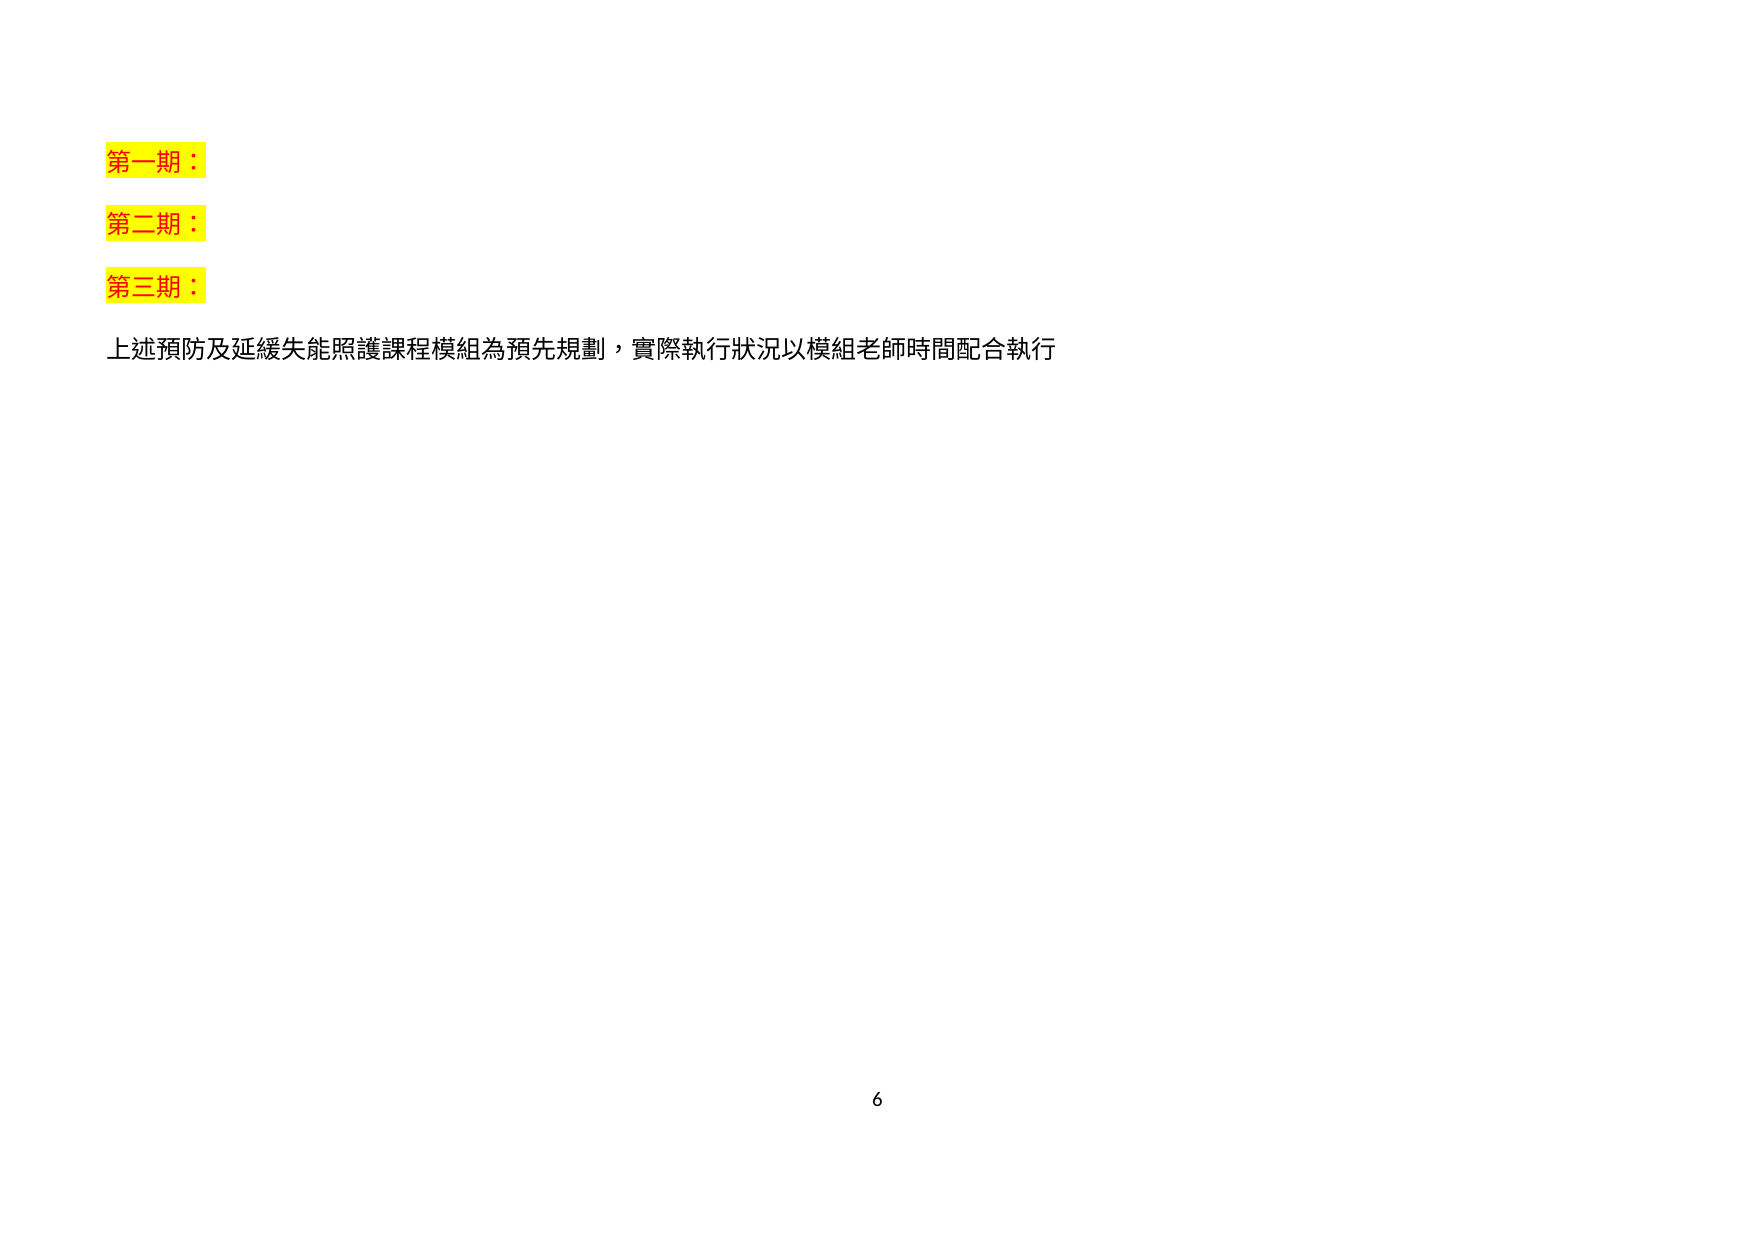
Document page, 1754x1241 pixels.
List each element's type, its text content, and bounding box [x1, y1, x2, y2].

text 第二期： [106, 181, 1648, 243]
text 第一期： [106, 118, 1648, 181]
text 第三期： [106, 243, 1648, 306]
text 上述預防及延緩失能照護課程模組為預先規劃，實際執行狀況以模組老師時間配合執行 [106, 306, 1648, 368]
